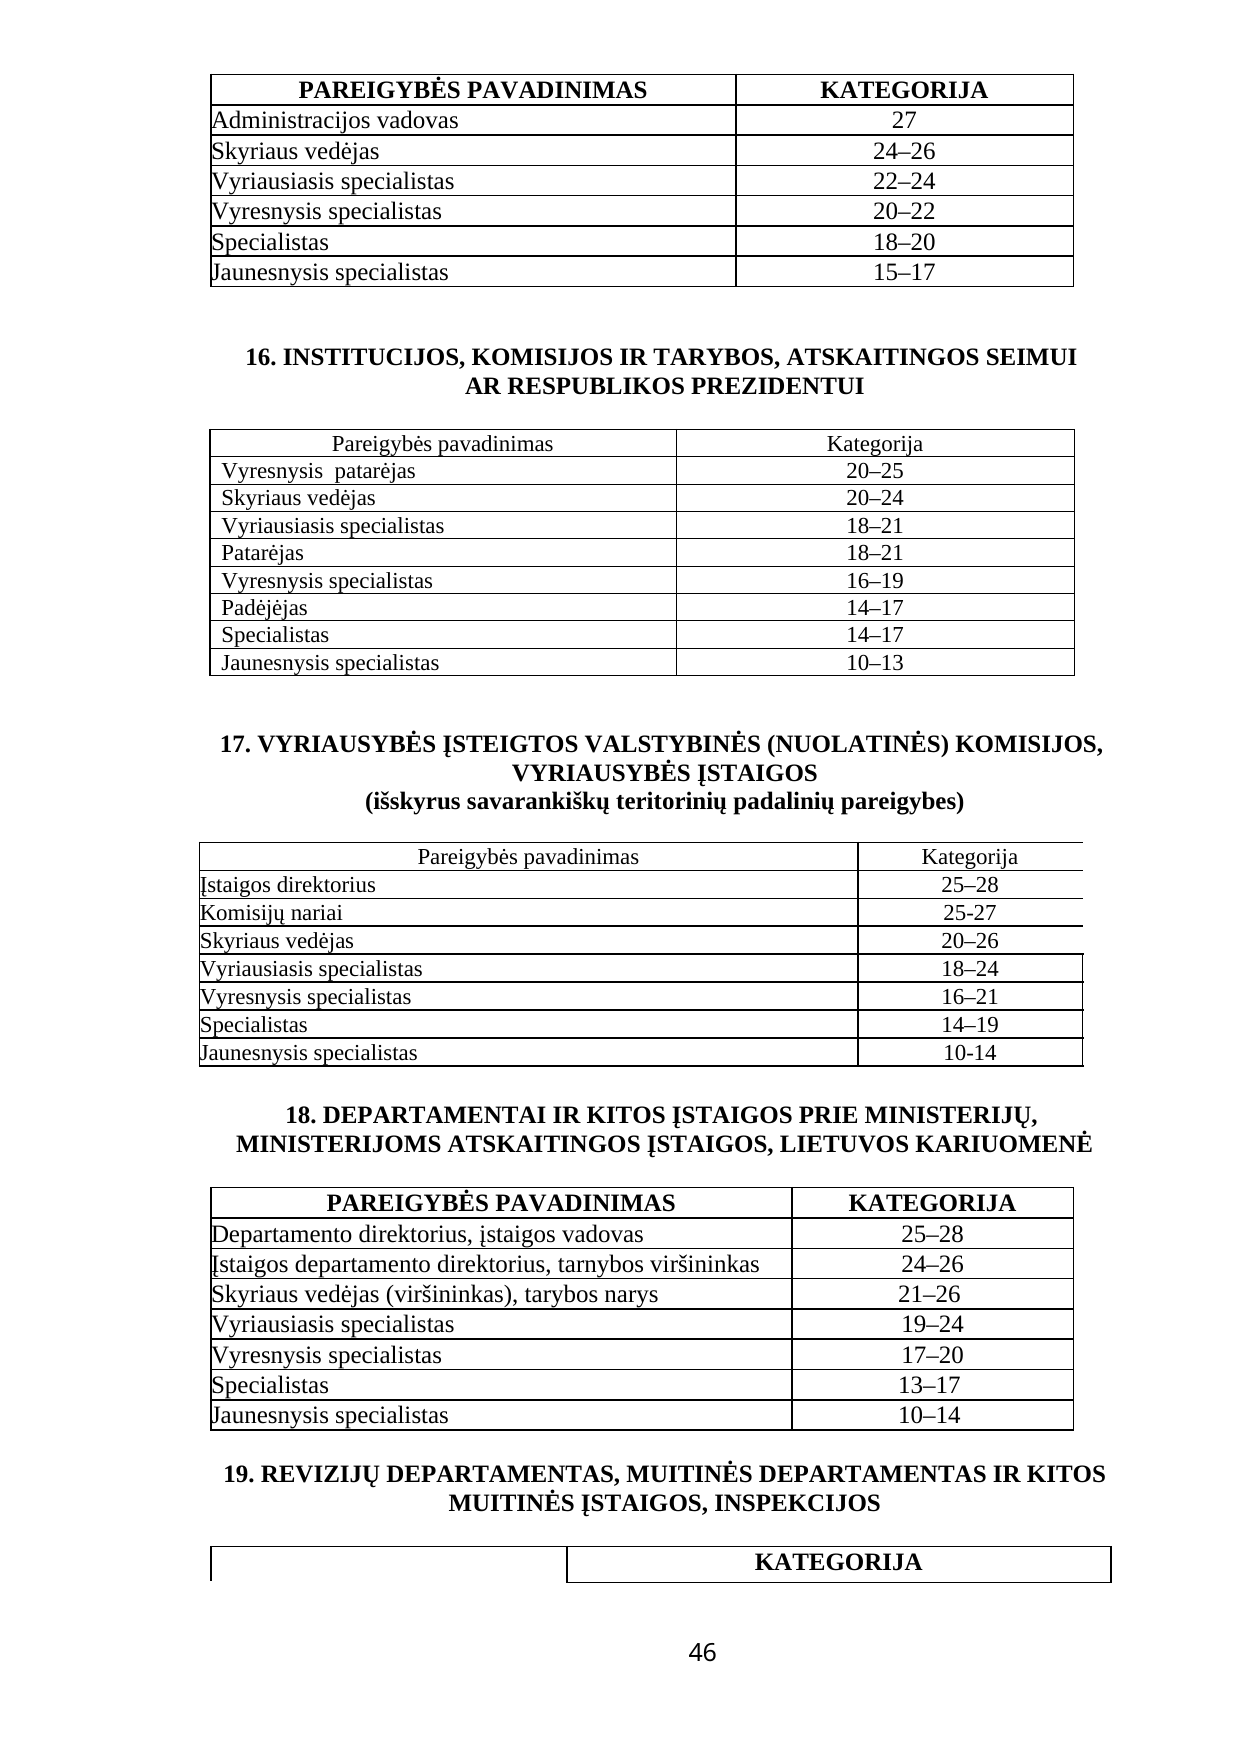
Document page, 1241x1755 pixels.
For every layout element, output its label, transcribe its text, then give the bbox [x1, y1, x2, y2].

table_cell Specialistas [212, 1370, 791, 1399]
table_header Pareigybės pavadinimas [200, 843, 857, 869]
table_cell Vyriausiasis specialistas [212, 166, 735, 195]
table_cell Skyriaus vedėjas [212, 136, 735, 164]
table_cell 24–26 [737, 136, 1073, 164]
table_cell Administracijos vadovas [212, 106, 735, 134]
table_header Pareigybės pavadinimas [211, 430, 676, 456]
table_cell 17–20 [793, 1340, 1073, 1369]
table_header Kategorija [859, 843, 1083, 869]
table_cell Įstaigos departamento direktorius, tarnybos viršininkas [212, 1249, 791, 1278]
table_cell Vyresnysis specialistas [211, 567, 676, 593]
table_cell 27 [737, 106, 1073, 134]
table_cell Skyriaus vedėjas (viršininkas), tarybos narys [212, 1279, 791, 1308]
table_cell Padėjėjas [211, 594, 676, 620]
table_cell 13–17 [793, 1370, 1073, 1399]
table_cell Specialistas [211, 621, 676, 648]
table_cell Specialistas [200, 1011, 857, 1037]
table_cell 15–17 [737, 257, 1073, 286]
table_cell 25–28 [859, 871, 1083, 897]
table_cell 18–21 [677, 512, 1074, 538]
table_header Kategorija [737, 75, 1073, 104]
table_cell 10-14 [859, 1039, 1082, 1065]
text 18. DEPARTAMENTAI IR KITOS ĮSTAIGOS PRIE MINISTERIJŲ, [210, 1101, 1119, 1129]
table_cell Skyriaus vedėjas [200, 927, 857, 953]
table_cell Jaunesnysis specialistas [211, 649, 676, 675]
table_cell 20–26 [859, 927, 1083, 953]
text MINISTERIJOMS ATSKAITINGOS ĮSTAIGOS, LIETUVOS KARIUOMENĖ [210, 1129, 1119, 1158]
table_cell 20–24 [677, 485, 1074, 511]
text 19. REVIZIJŲ DEPARTAMENTas, muitinės departamentas ir kitos Muitinės įstaigos, INSPEKCIJOS [210, 1459, 1119, 1517]
table_cell Departamento direktorius, įstaigos vadovas [212, 1219, 791, 1247]
table_header Kategorija [677, 430, 1074, 456]
table_cell Patarėjas [211, 539, 676, 566]
table_cell Jaunesnysis specialistas [200, 1039, 857, 1065]
table_cell Vyresnysis patarėjas [211, 457, 676, 483]
table_header Pareigybės pavadinimas [212, 1188, 791, 1217]
text 17. VYRIAUSYBĖS ĮSTEIGTOS VALSTYBINĖS (NUOLATINĖS) KOMISIJOS, [210, 729, 1119, 758]
table_cell Jaunesnysis specialistas [212, 1401, 791, 1429]
table_cell Vyriausiasis specialistas [211, 512, 676, 538]
table_cell 18–24 [859, 955, 1082, 981]
text VYRIAUSYBĖS ĮSTAIGOS [210, 758, 1119, 786]
table_cell Skyriaus vedėjas [211, 485, 676, 511]
table_cell 16–19 [677, 567, 1074, 593]
table_cell 25–28 [793, 1219, 1073, 1247]
table_cell Vyriausiasis specialistas [212, 1310, 791, 1338]
table_cell 24–26 [793, 1249, 1073, 1278]
table_cell 20–22 [737, 196, 1073, 225]
table_cell Vyresnysis specialistas [212, 196, 735, 225]
table_header [212, 1547, 566, 1581]
table_header Kategorija [568, 1547, 1110, 1581]
table_cell Specialistas [212, 227, 735, 255]
table_header Kategorija [793, 1188, 1073, 1217]
table_cell 25-27 [859, 899, 1083, 925]
table_cell 14–19 [859, 1011, 1082, 1037]
text (išskyrus savarankiškų teritorinių padalinių pareigybes) [210, 786, 1119, 815]
table_cell Vyresnysis specialistas [200, 983, 857, 1009]
table_cell Komisijų nariai [200, 899, 857, 925]
table_cell 10–14 [793, 1401, 1073, 1429]
table_cell 20–25 [677, 457, 1074, 483]
table_header Pareigybės pavadinimas [212, 75, 735, 104]
table_cell Įstaigos direktorius [200, 871, 857, 897]
table_cell 21–26 [793, 1279, 1073, 1308]
table_cell 14–17 [677, 621, 1074, 648]
table_cell 18–20 [737, 227, 1073, 255]
table_cell 10–13 [677, 649, 1074, 675]
table_cell 14–17 [677, 594, 1074, 620]
table_cell 19–24 [793, 1310, 1073, 1338]
table_cell Vyresnysis specialistas [212, 1340, 791, 1369]
text 16. INSTITUCIJOS, KOMISIJOS IR TARYBOS, ATSKAITINGOS SEIMUI AR RESPUBLIKOS PREZIDENTUI [210, 342, 1119, 400]
table_cell 18–21 [677, 539, 1074, 566]
table_cell 22–24 [737, 166, 1073, 195]
table_cell Vyriausiasis specialistas [200, 955, 857, 981]
table_cell Jaunesnysis specialistas [212, 257, 735, 286]
table_cell 16–21 [859, 983, 1082, 1009]
